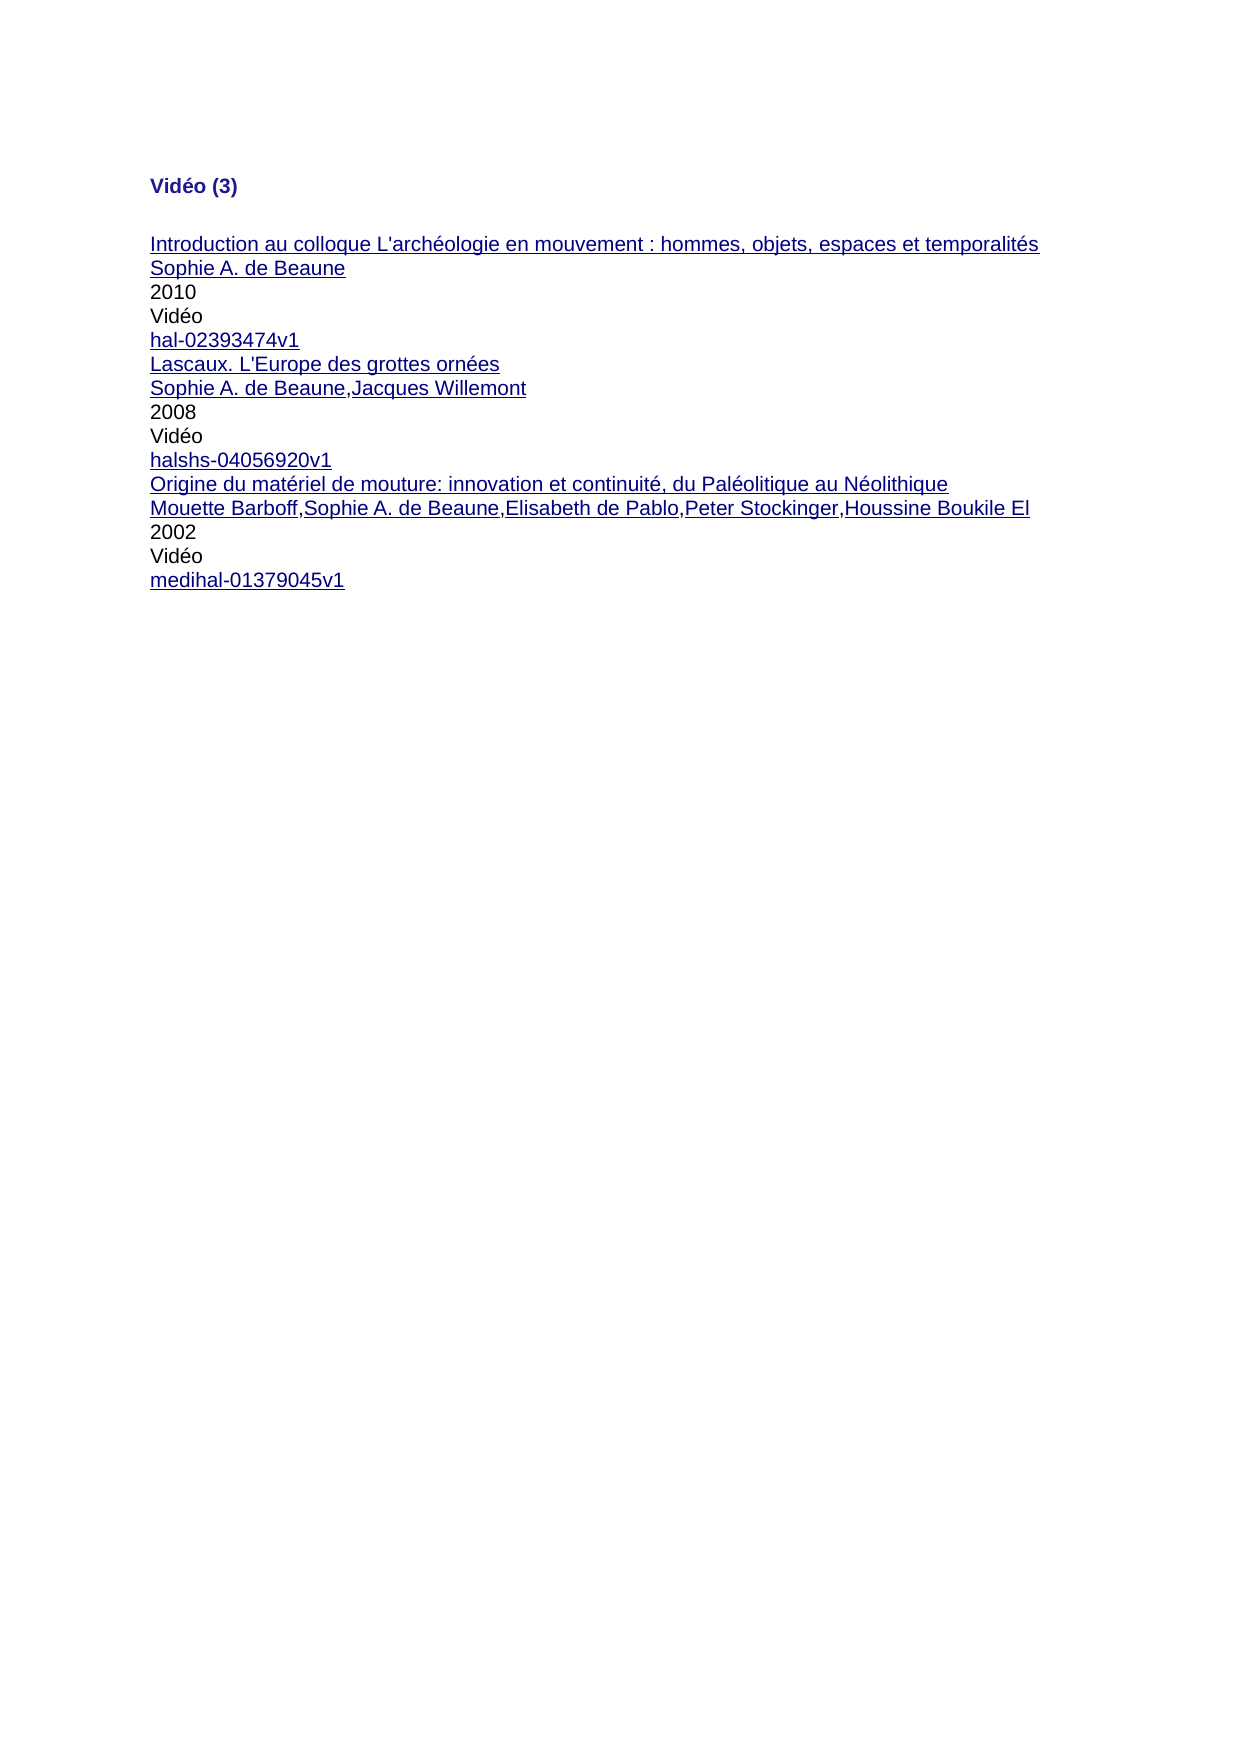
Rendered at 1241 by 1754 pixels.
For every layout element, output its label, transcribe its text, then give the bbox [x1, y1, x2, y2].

subtitle Vidéo (3) [150, 174, 1090, 198]
table_cell Origine du matériel de mouture: innovation et continuité, du Paléolitique au Néolithique Mouette Barboff,Sophie A. de Beaune,Elisabeth de Pablo,Peter Stockinger,Houssine Boukile El 2002 Vidéo medihal-01379045v1 [150, 472, 1090, 592]
table_cell Lascaux. L'Europe des grottes ornées Sophie A. de Beaune,Jacques Willemont 2008 Vidéo halshs-04056920v1 [150, 352, 1090, 472]
table_header Introduction au colloque L'archéologie en mouvement : hommes, objets, espaces et temporalités Sophie A. de Beaune 2010 Vidéo hal-02393474v1 [150, 232, 1090, 352]
